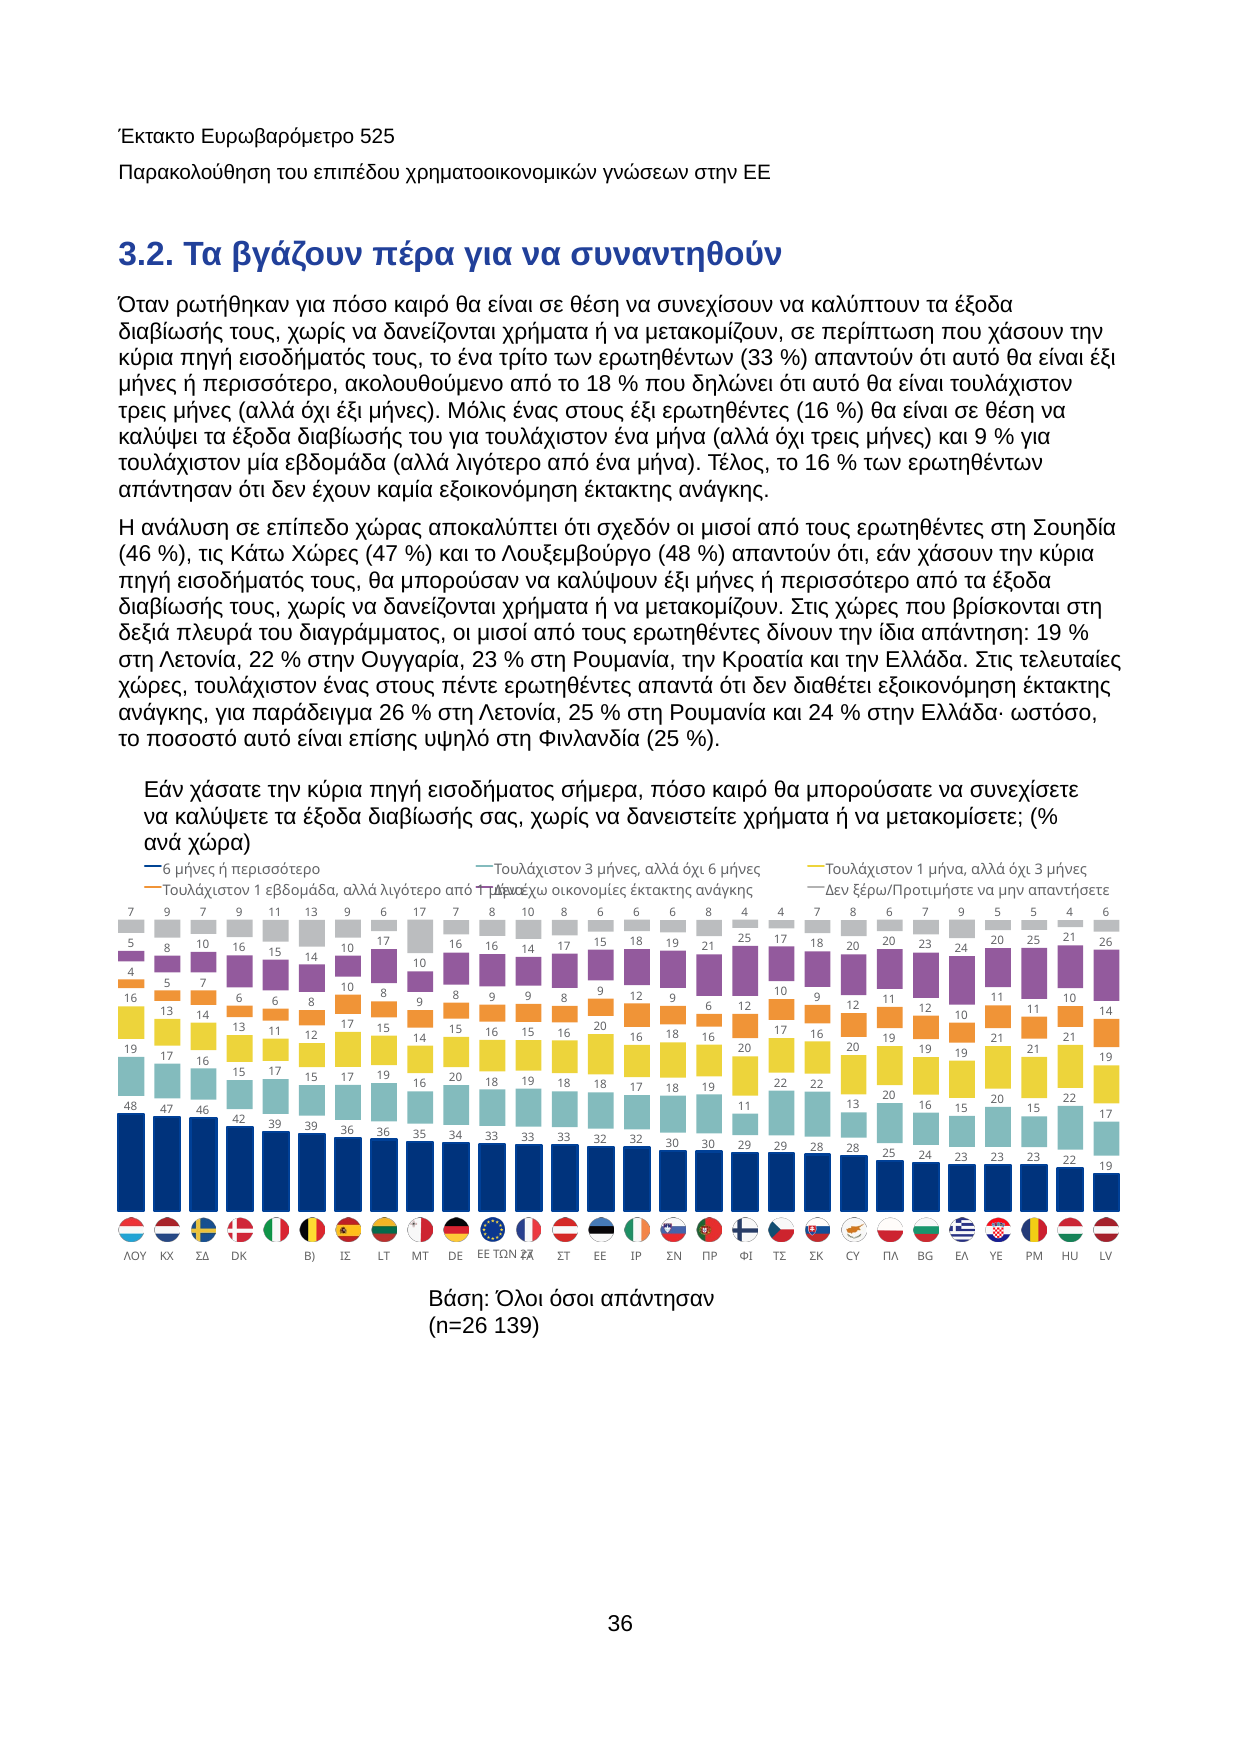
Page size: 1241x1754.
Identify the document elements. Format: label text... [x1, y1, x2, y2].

picture [949, 1217, 975, 1242]
picture [768, 1217, 794, 1242]
picture [877, 1217, 903, 1242]
picture [480, 1217, 505, 1242]
picture [191, 1217, 216, 1242]
picture [805, 1217, 830, 1242]
picture [841, 1217, 867, 1242]
picture [335, 1217, 361, 1242]
picture [624, 1217, 650, 1242]
picture [732, 1217, 758, 1242]
picture [118, 1217, 144, 1242]
picture [299, 1217, 325, 1242]
picture [552, 1217, 578, 1242]
picture [263, 1217, 289, 1242]
picture [696, 1217, 722, 1242]
picture [407, 1217, 433, 1242]
picture [516, 1217, 541, 1242]
picture [154, 1217, 180, 1242]
picture [913, 1217, 939, 1242]
picture [227, 1217, 253, 1242]
picture [1057, 1217, 1083, 1242]
text Όταν ρωτήθηκαν για πόσο καιρό θα είναι σε θέση να συνεχίσουν να καλύπτουν τα έξοδα διαβίωσής τους, χωρίς να δανείζονται χρήματα ή να μετακομίζουν, σε περίπτωση που χάσουν την κύρια πηγή εισοδήματός τους, το ένα τρίτο των ερωτηθέντων (33 %) απαντούν ότι αυτό θα είναι έξι μήνες ή περισσότερο, ακολουθούμενο από το 18 % που δηλώνει ότι αυτό θα είναι τουλάχιστον τρεις μήνες (αλλά όχι έξι μήνες). Μόλις ένας στους έξι ερωτηθέντες (16 %) θα είναι σε θέση να καλύψει τα έξοδα διαβίωσής του για τουλάχιστον ένα μήνα (αλλά όχι τρεις μήνες) και 9 % για τουλάχιστον μία εβδομάδα (αλλά λιγότερο από ένα μήνα). Τέλος, το 16 % των ερωτηθέντων απάντησαν ότι δεν έχουν καμία εξοικονόμηση έκτακτης ανάγκης. [118, 291, 1122, 502]
picture [443, 1217, 469, 1242]
picture [985, 1217, 1011, 1242]
picture [1021, 1217, 1047, 1242]
subtitle 3.2. Τα βγάζουν πέρα για να συναντηθούν [118, 234, 1122, 273]
picture [1093, 1217, 1119, 1242]
picture [660, 1217, 686, 1242]
picture [588, 1217, 614, 1242]
text Η ανάλυση σε επίπεδο χώρας αποκαλύπτει ότι σχεδόν οι μισοί από τους ερωτηθέντες στη Σουηδία (46 %), τις Κάτω Χώρες (47 %) και το Λουξεμβούργο (48 %) απαντούν ότι, εάν χάσουν την κύρια πηγή εισοδήματός τους, θα μπορούσαν να καλύψουν έξι μήνες ή περισσότερο από τα έξοδα διαβίωσής τους, χωρίς να δανείζονται χρήματα ή να μετακομίζουν. Στις χώρες που βρίσκονται στη δεξιά πλευρά του διαγράμματος, οι μισοί από τους ερωτηθέντες δίνουν την ίδια απάντηση: 19 % στη Λετονία, 22 % στην Ουγγαρία, 23 % στη Ρουμανία, την Κροατία και την Ελλάδα. Στις τελευταίες χώρες, τουλάχιστον ένας στους πέντε ερωτηθέντες απαντά ότι δεν διαθέτει εξοικονόμηση έκτακτης ανάγκης, για παράδειγμα 26 % στη Λετονία, 25 % στη Ρουμανία και 24 % στην Ελλάδα· ωστόσο, το ποσοστό αυτό είναι επίσης υψηλό στη Φινλανδία (25 %). [118, 514, 1122, 751]
picture [371, 1217, 397, 1242]
